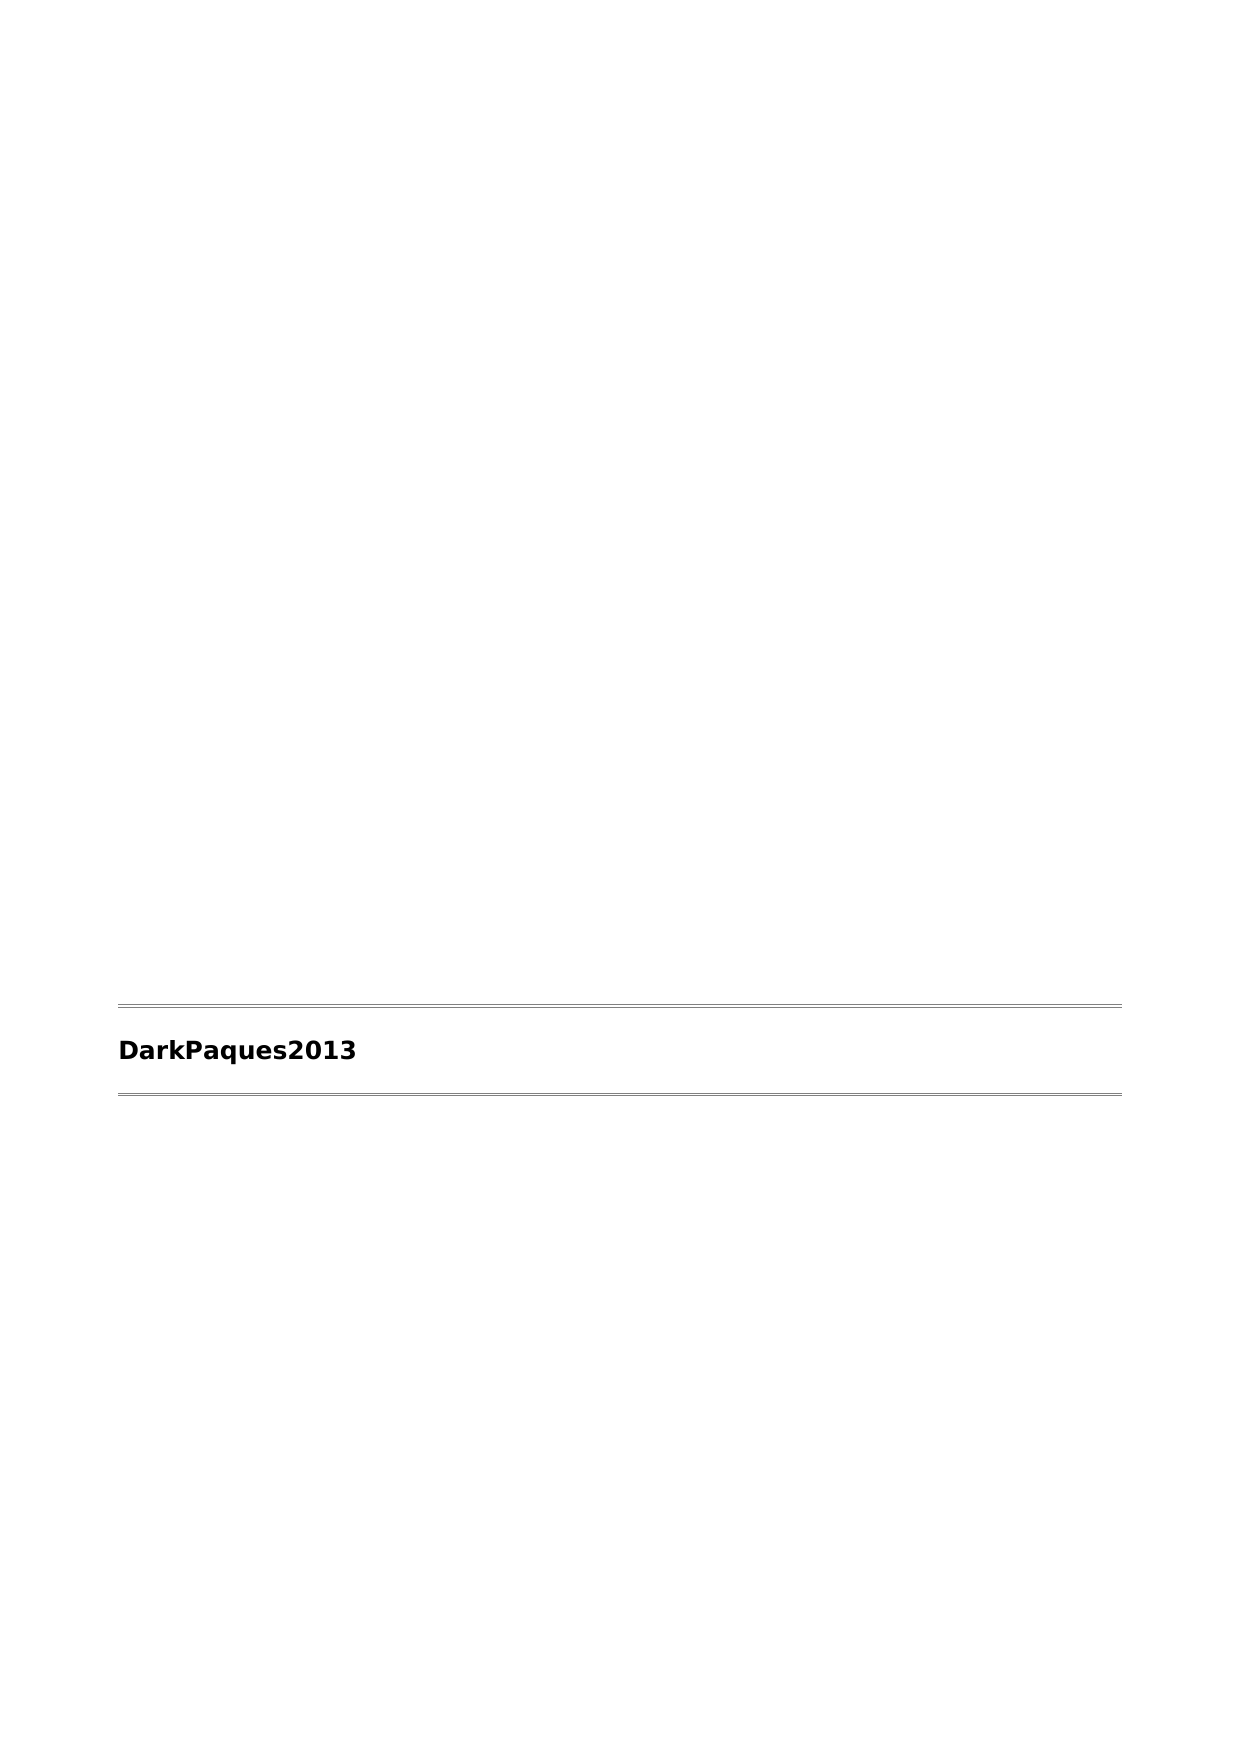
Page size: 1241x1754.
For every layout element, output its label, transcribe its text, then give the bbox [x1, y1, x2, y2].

text DarkPaques2013 [118, 1036, 1122, 1066]
